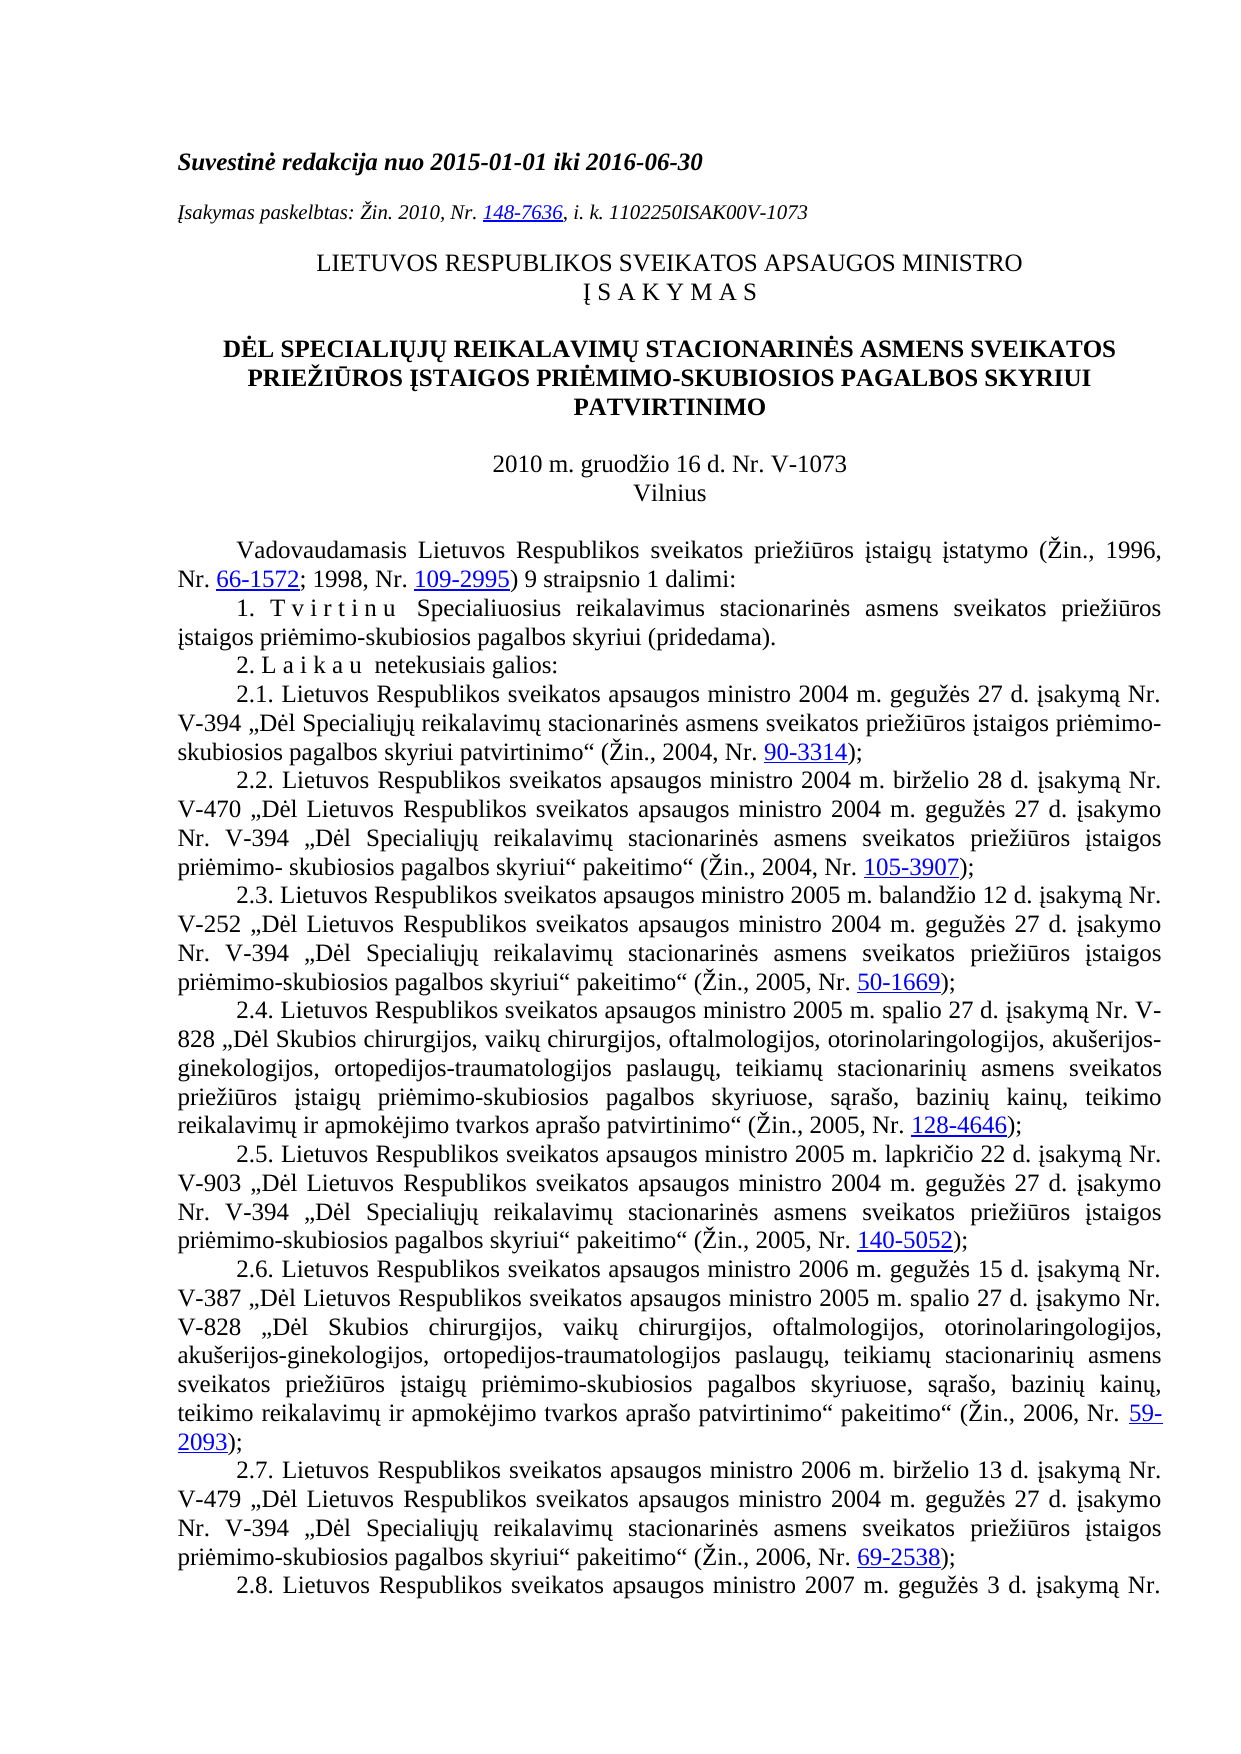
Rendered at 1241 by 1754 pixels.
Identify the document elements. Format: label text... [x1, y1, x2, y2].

text Vadovaudamasis Lietuvos Respublikos sveikatos priežiūros įstaigų įstatymo (Žin., 1996, Nr. 66-1572; 1998, Nr. 109-2995) 9 straipsnio 1 dalimi: [177, 535, 1162, 593]
text 2.3. Lietuvos Respublikos sveikatos apsaugos ministro 2005 m. balandžio 12 d. įsakymą Nr. V-252 „Dėl Lietuvos Respublikos sveikatos apsaugos ministro 2004 m. gegužės 27 d. įsakymo Nr. V-394 „Dėl Specialiųjų reikalavimų stacionarinės asmens sveikatos priežiūros įstaigos priėmimo-skubiosios pagalbos skyriui“ pakeitimo“ (Žin., 2005, Nr. 50-1669); [177, 880, 1162, 995]
text 2.5. Lietuvos Respublikos sveikatos apsaugos ministro 2005 m. lapkričio 22 d. įsakymą Nr. V-903 „Dėl Lietuvos Respublikos sveikatos apsaugos ministro 2004 m. gegužės 27 d. įsakymo Nr. V-394 „Dėl Specialiųjų reikalavimų stacionarinės asmens sveikatos priežiūros įstaigos priėmimo-skubiosios pagalbos skyriui“ pakeitimo“ (Žin., 2005, Nr. 140-5052); [177, 1139, 1162, 1254]
text 2.7. Lietuvos Respublikos sveikatos apsaugos ministro 2006 m. birželio 13 d. įsakymą Nr. V-479 „Dėl Lietuvos Respublikos sveikatos apsaugos ministro 2004 m. gegužės 27 d. įsakymo Nr. V-394 „Dėl Specialiųjų reikalavimų stacionarinės asmens sveikatos priežiūros įstaigos priėmimo-skubiosios pagalbos skyriui“ pakeitimo“ (Žin., 2006, Nr. 69-2538); [177, 1455, 1162, 1570]
text 2.6. Lietuvos Respublikos sveikatos apsaugos ministro 2006 m. gegužės 15 d. įsakymą Nr. V-387 „Dėl Lietuvos Respublikos sveikatos apsaugos ministro 2005 m. spalio 27 d. įsakymo Nr. V-828 „Dėl Skubios chirurgijos, vaikų chirurgijos, oftalmologijos, otorinolaringologijos, akušerijos-ginekologijos, ortopedijos-traumatologijos paslaugų, teikiamų stacionarinių asmens sveikatos priežiūros įstaigų priėmimo-skubiosios pagalbos skyriuose, sąrašo, bazinių kainų, teikimo reikalavimų ir apmokėjimo tvarkos aprašo patvirtinimo“ pakeitimo“ (Žin., 2006, Nr. 59-2093); [177, 1254, 1162, 1455]
text Suvestinė redakcija nuo 2015-01-01 iki 2016-06-30 [177, 147, 1162, 176]
text 2010 m. gruodžio 16 d. Nr. V-1073 [177, 449, 1162, 478]
text ĮSAKYMAS [177, 277, 1162, 305]
text 2.1. Lietuvos Respublikos sveikatos apsaugos ministro 2004 m. gegužės 27 d. įsakymą Nr. V-394 „Dėl Specialiųjų reikalavimų stacionarinės asmens sveikatos priežiūros įstaigos priėmimo-skubiosios pagalbos skyriui patvirtinimo“ (Žin., 2004, Nr. 90-3314); [177, 679, 1162, 765]
text 2.2. Lietuvos Respublikos sveikatos apsaugos ministro 2004 m. birželio 28 d. įsakymą Nr. V-470 „Dėl Lietuvos Respublikos sveikatos apsaugos ministro 2004 m. gegužės 27 d. įsakymo Nr. V-394 „Dėl Specialiųjų reikalavimų stacionarinės asmens sveikatos priežiūros įstaigos priėmimo- skubiosios pagalbos skyriui“ pakeitimo“ (Žin., 2004, Nr. 105-3907); [177, 765, 1162, 880]
text Vilnius [177, 478, 1162, 507]
text 2.8. Lietuvos Respublikos sveikatos apsaugos ministro 2007 m. gegužės 3 d. įsakymą Nr. [177, 1570, 1162, 1599]
text 1. Tvirtinu Specialiuosius reikalavimus stacionarinės asmens sveikatos priežiūros įstaigos priėmimo-skubiosios pagalbos skyriui (pridedama). [177, 593, 1162, 650]
text DĖL SPECIALIŲJŲ REIKALAVIMŲ STACIONARINĖS ASMENS SVEIKATOS PRIEŽIŪROS ĮSTAIGOS PRIĖMIMO-SKUBIOSIOS PAGALBOS SKYRIUI PATVIRTINIMO [177, 334, 1162, 420]
text 2.4. Lietuvos Respublikos sveikatos apsaugos ministro 2005 m. spalio 27 d. įsakymą Nr. V-828 „Dėl Skubios chirurgijos, vaikų chirurgijos, oftalmologijos, otorinolaringologijos, akušerijos-ginekologijos, ortopedijos-traumatologijos paslaugų, teikiamų stacionarinių asmens sveikatos priežiūros įstaigų priėmimo-skubiosios pagalbos skyriuose, sąrašo, bazinių kainų, teikimo reikalavimų ir apmokėjimo tvarkos aprašo patvirtinimo“ (Žin., 2005, Nr. 128-4646); [177, 995, 1162, 1139]
text Įsakymas paskelbtas: Žin. 2010, Nr. 148-7636, i. k. 1102250ISAK00V-1073 [177, 200, 1162, 224]
text LIETUVOS RESPUBLIKOS SVEIKATOS APSAUGOS MINISTRO [177, 248, 1162, 277]
text 2. Laikau netekusiais galios: [177, 650, 1162, 679]
